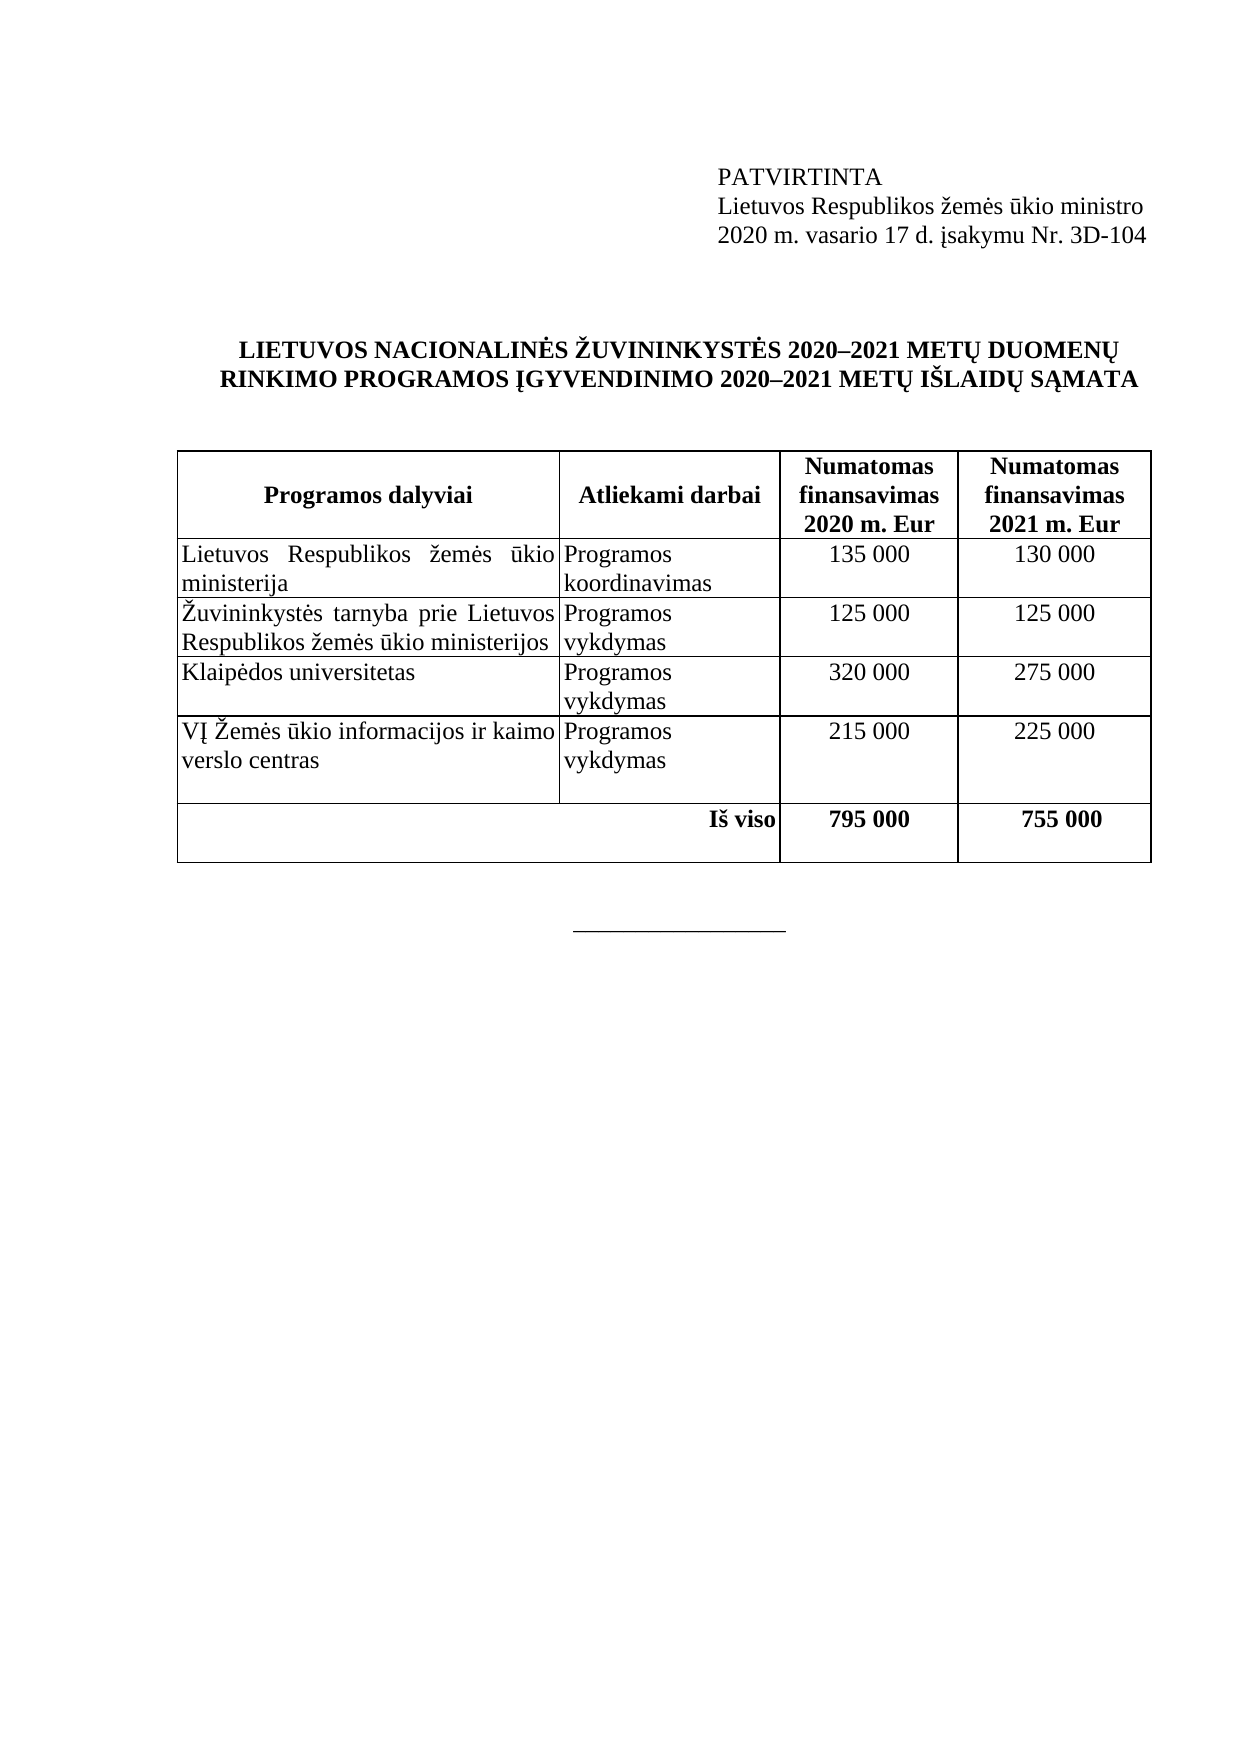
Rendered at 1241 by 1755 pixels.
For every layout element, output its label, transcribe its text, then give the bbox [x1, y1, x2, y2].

table_header Atliekami darbai [560, 452, 779, 538]
table_header Programos dalyviai [178, 452, 559, 538]
table_cell Iš viso [178, 804, 779, 862]
table_cell 125 000 [781, 598, 957, 656]
text _________________ [177, 906, 1181, 935]
table_cell VĮ Žemės ūkio informacijos ir kaimo verslo centras [178, 717, 559, 803]
table_cell Programos vykdymas [560, 717, 779, 803]
table_cell Programos koordinavimas [560, 539, 779, 597]
table_cell 755 000 [959, 804, 1150, 862]
table_cell Programos vykdymas [560, 657, 779, 715]
table_cell 135 000 [781, 539, 957, 597]
text LIETUVOS NACIONALINĖS ŽUVININKYSTĖS 2020–2021 METŲ DUOMENŲ RINKIMO PROGRAMOS ĮGYVENDINIMO 2020–2021 METŲ IŠLAIDŲ SĄMATA [177, 335, 1181, 392]
table_cell Žuvininkystės tarnyba prie Lietuvos Respublikos žemės ūkio ministerijos [178, 598, 559, 656]
table_header Numatomas finansavimas 2021 m. Eur [959, 452, 1150, 538]
text Lietuvos Respublikos žemės ūkio ministro [717, 191, 1181, 220]
table_cell Klaipėdos universitetas [178, 657, 559, 715]
table_header Numatomas finansavimas 2020 m. Eur [781, 452, 957, 538]
table_cell Programos vykdymas [560, 598, 779, 656]
table_cell 795 000 [781, 804, 957, 862]
text 2020 m. vasario 17 d. įsakymu Nr. 3D-104 [717, 220, 1181, 249]
table_cell 275 000 [959, 657, 1150, 715]
table_cell 225 000 [959, 717, 1150, 803]
table_cell 215 000 [781, 717, 957, 803]
table_cell Lietuvos Respublikos žemės ūkio ministerija [178, 539, 559, 597]
text PATVIRTINTA [717, 162, 1181, 191]
table_cell 320 000 [781, 657, 957, 715]
table_cell 130 000 [959, 539, 1150, 597]
table_cell 125 000 [959, 598, 1150, 656]
